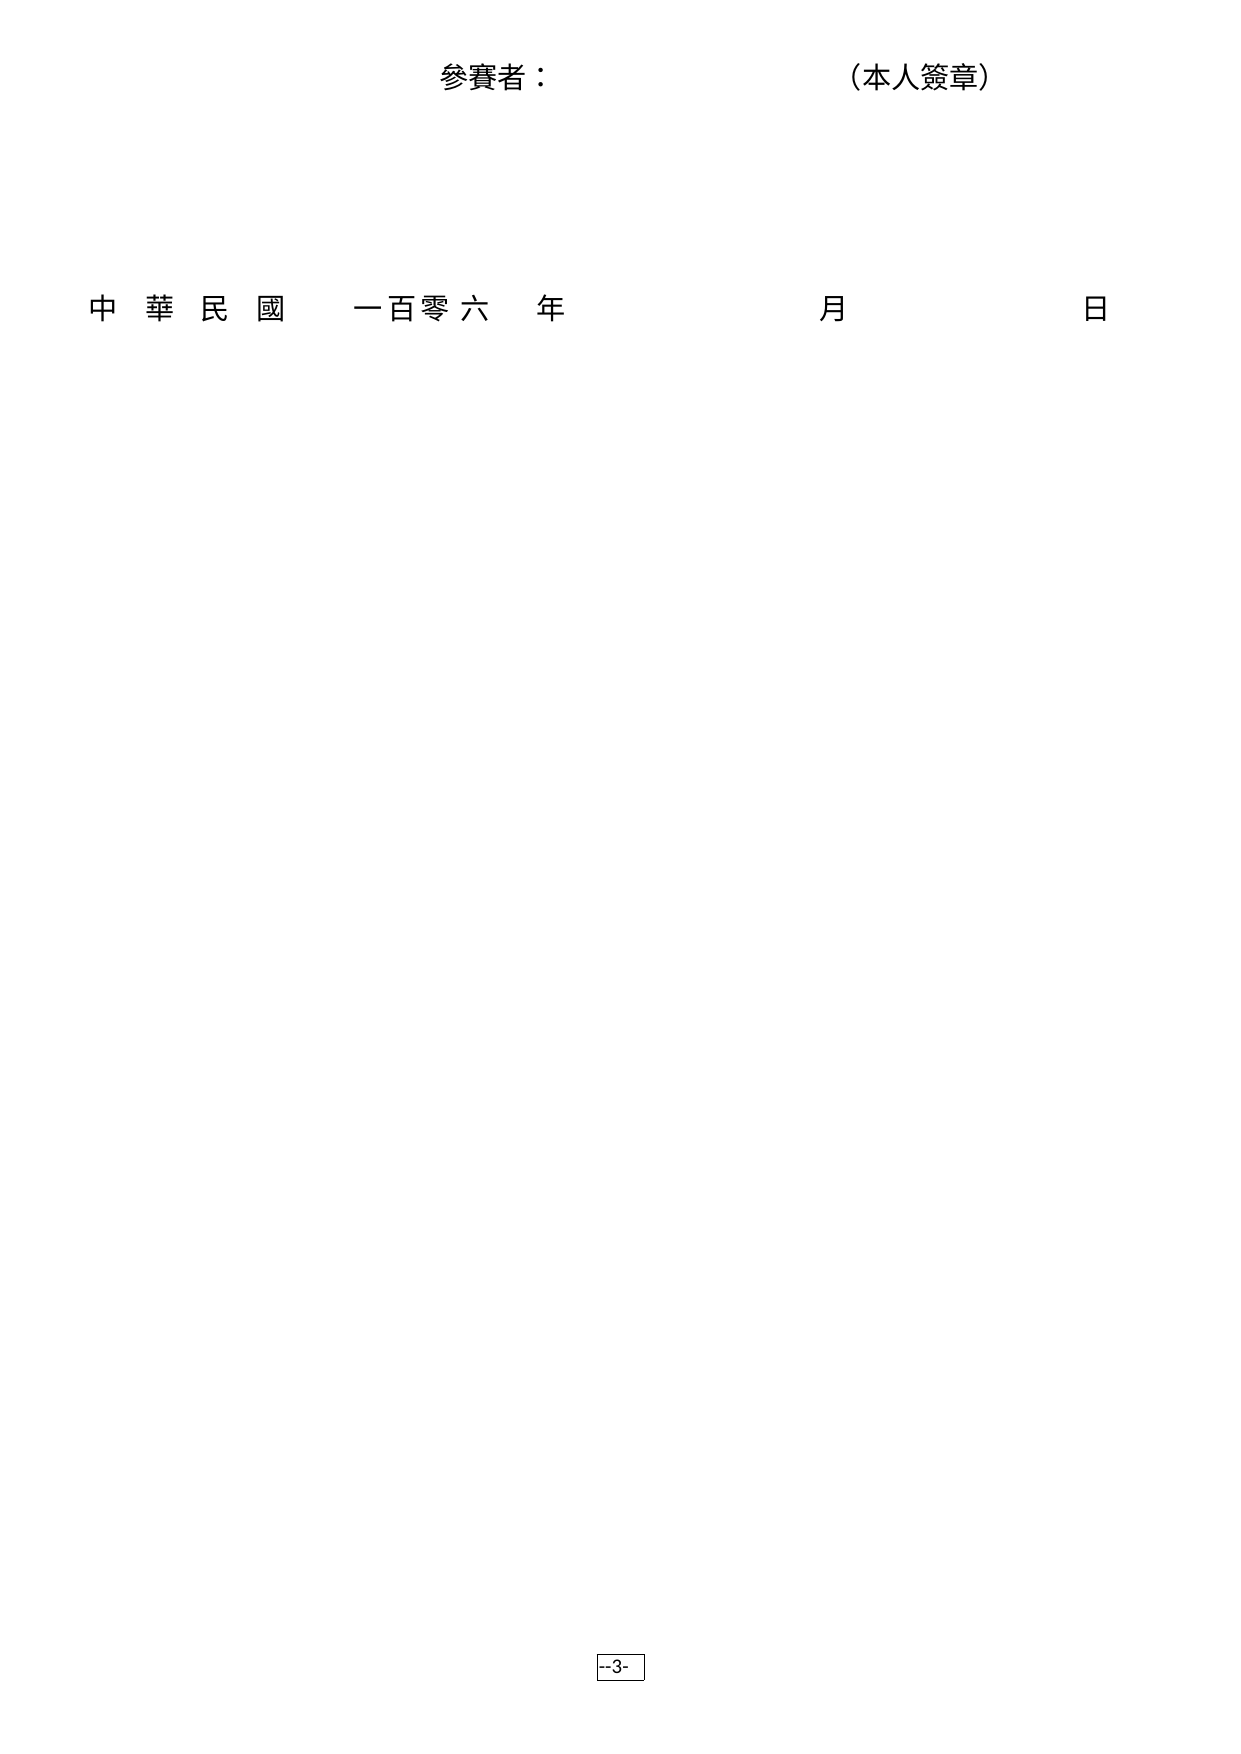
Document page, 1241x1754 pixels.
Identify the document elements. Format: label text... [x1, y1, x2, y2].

text 中 華 民 國 一百零 六 年 月 日 [89, 286, 1151, 328]
text 參賽者： （本人簽章） [439, 54, 1102, 96]
